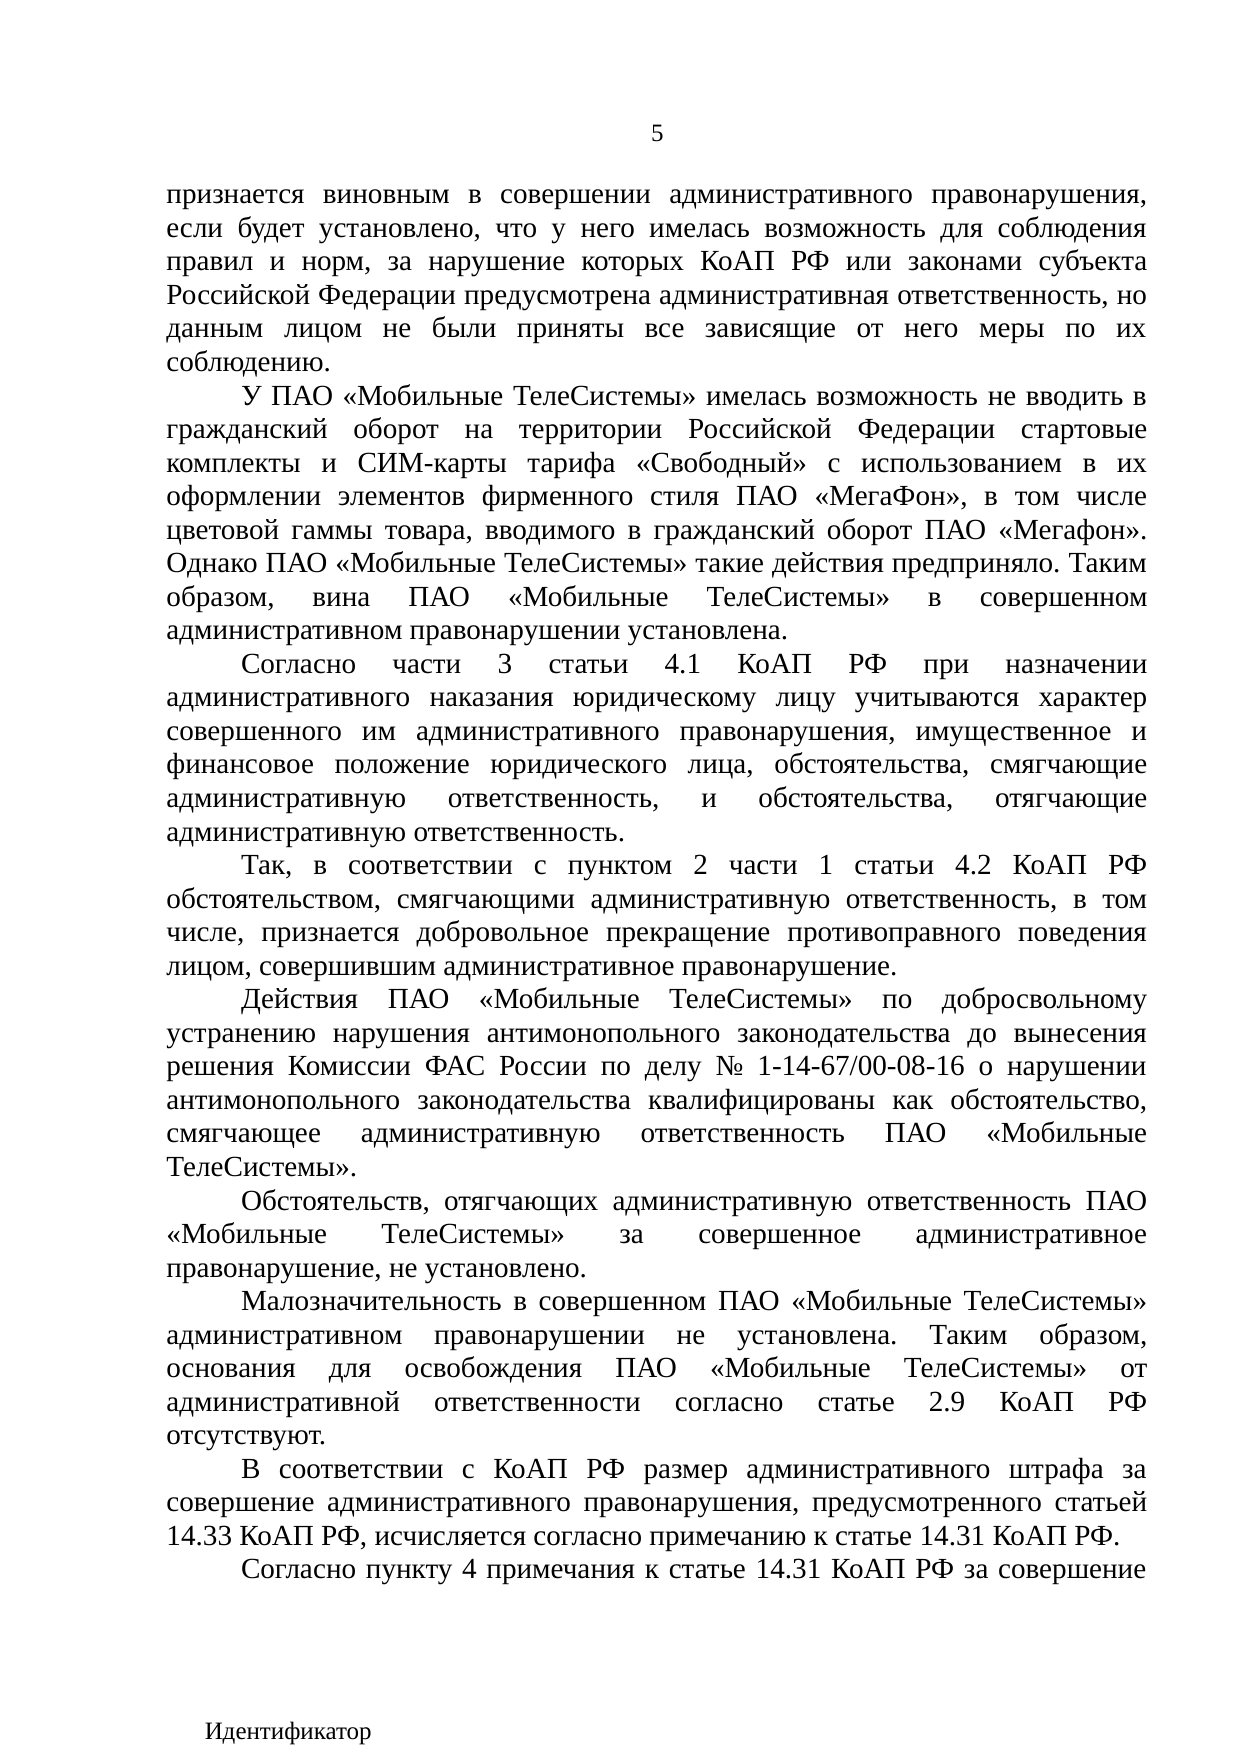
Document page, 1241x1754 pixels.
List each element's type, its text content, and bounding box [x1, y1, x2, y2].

text В соответствии с КоАП РФ размер административного штрафа за совершение административного правонарушения, предусмотренного статьей 14.33 КоАП РФ, исчисляется согласно примечанию к статье 14.31 КоАП РФ. [166, 1451, 1148, 1552]
text Согласно пункту 4 примечания к статье 14.31 КоАП РФ за совершение [166, 1552, 1148, 1585]
text Малозначительность в совершенном ПАО «Мобильные ТелеСистемы» административном правонарушении не установлена. Таким образом, основания для освобождения ПАО «Мобильные ТелеСистемы» от административной ответственности согласно статье 2.9 КоАП РФ отсутствуют. [166, 1283, 1148, 1451]
text Согласно части 3 статьи 4.1 КоАП РФ при назначении административного наказания юридическому лицу учитываются характер совершенного им административного правонарушения, имущественное и финансовое положение юридического лица, обстоятельства, смягчающие административную ответственность, и обстоятельства, отягчающие административную ответственность. [166, 646, 1148, 847]
text У ПАО «Мобильные ТелеСистемы» имелась возможность не вводить в гражданский оборот на территории Российской Федерации стартовые комплекты и СИМ-карты тарифа «Свободный» с использованием в их оформлении элементов фирменного стиля ПАО «МегаФон», в том числе цветовой гаммы товара, вводимого в гражданский оборот ПАО «Мегафон». Однако ПАО «Мобильные ТелеСистемы» такие действия предприняло. Таким образом, вина ПАО «Мобильные ТелеСистемы» в совершенном административном правонарушении установлена. [166, 378, 1148, 646]
text Действия ПАО «Мобильные ТелеСистемы» по добросвольному устранению нарушения антимонопольного законодательства до вынесения решения Комиссии ФАС России по делу № 1-14-67/00-08-16 о нарушении антимонопольного законодательства квалифицированы как обстоятельство, смягчающее административную ответственность ПАО «Мобильные ТелеСистемы». [166, 981, 1148, 1183]
text Обстоятельств, отягчающих административную ответственность ПАО «Мобильные ТелеСистемы» за совершенное административное правонарушение, не установлено. [166, 1183, 1148, 1283]
text Так, в соответствии с пунктом 2 части 1 статьи 4.2 КоАП РФ обстоятельством, смягчающими административную ответственность, в том числе, признается добровольное прекращение противоправного поведения лицом, совершившим административное правонарушение. [166, 847, 1148, 981]
text признается виновным в совершении административного правонарушения, если будет установлено, что у него имелась возможность для соблюдения правил и норм, за нарушение которых КоАП РФ или законами субъекта Российской Федерации предусмотрена административная ответственность, но данным лицом не были приняты все зависящие от него меры по их соблюдению. [166, 176, 1148, 378]
